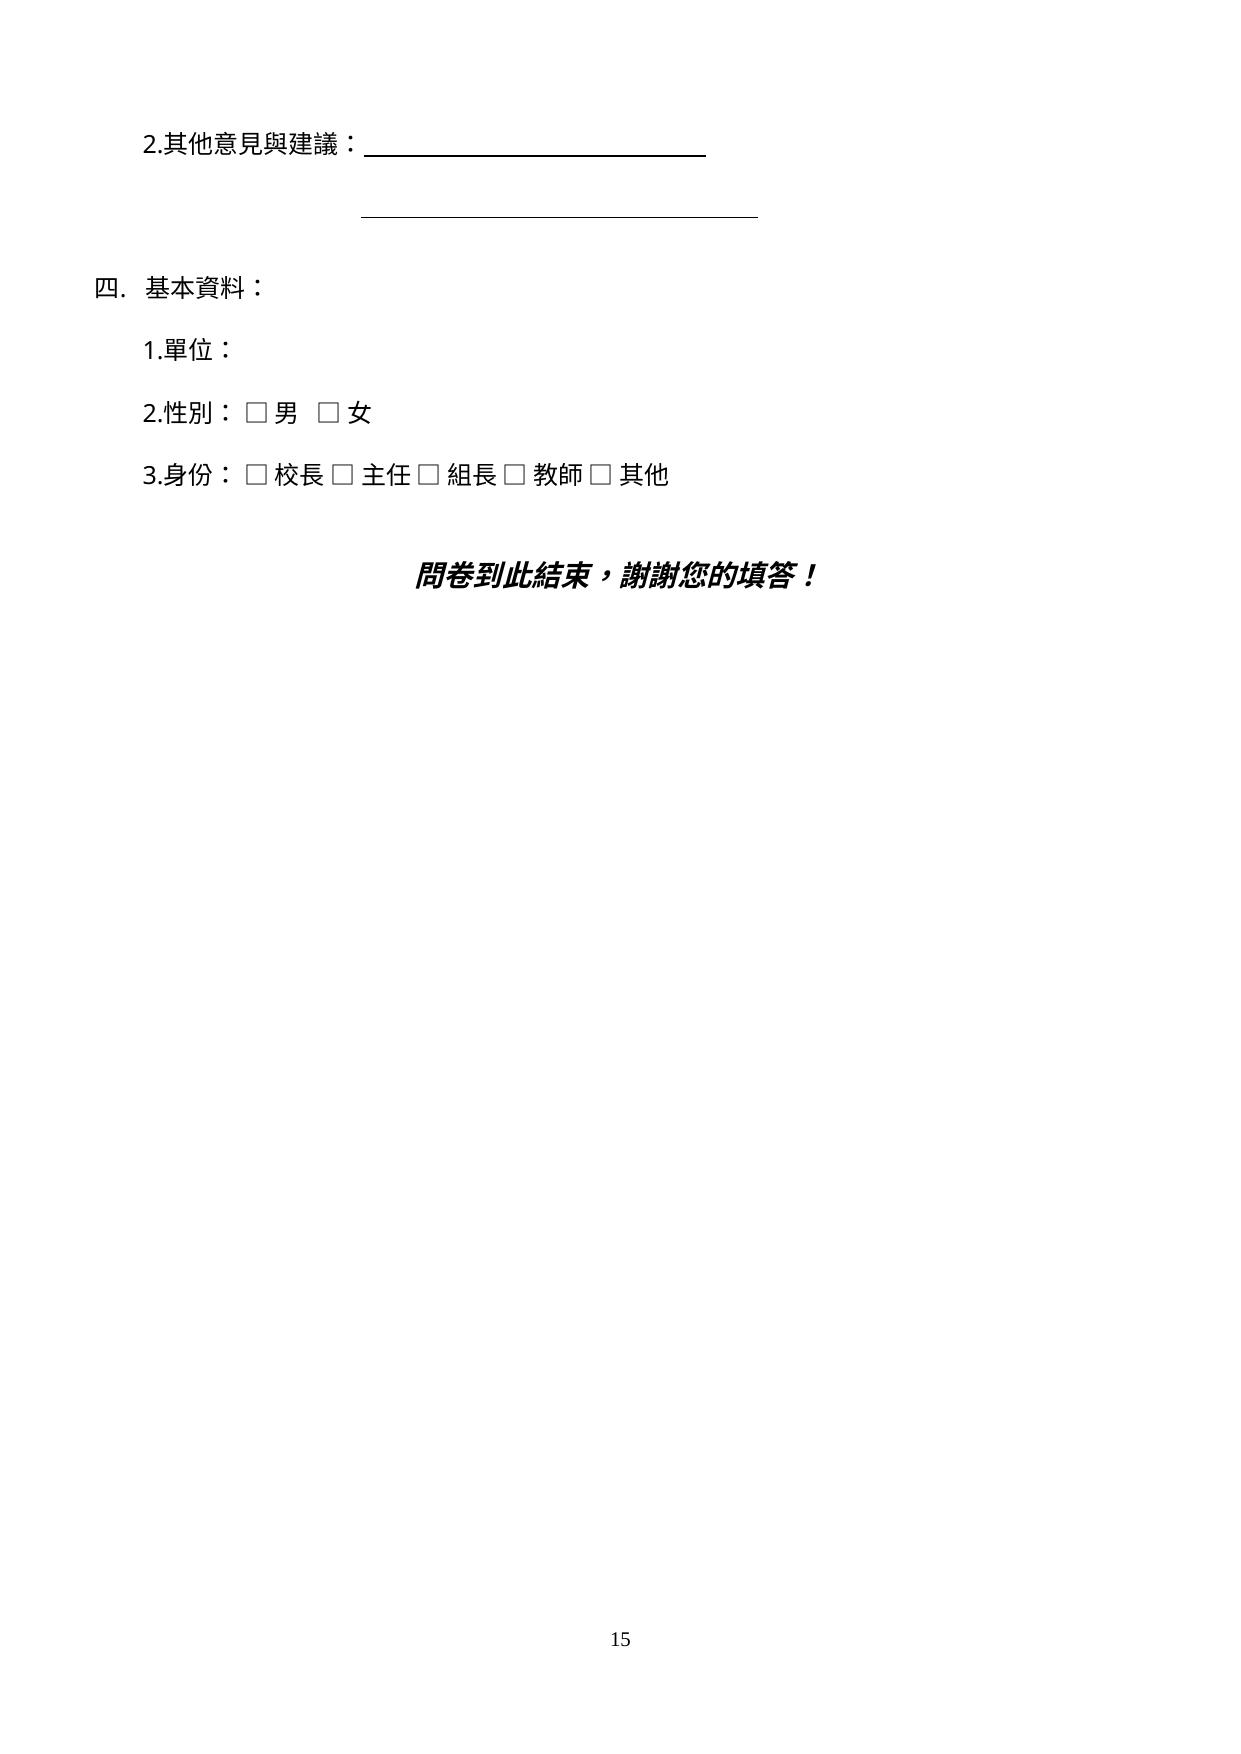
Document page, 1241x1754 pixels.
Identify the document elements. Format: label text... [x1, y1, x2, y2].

list 基本資料： [94, 244, 1146, 307]
text 2.其他意見與建議： [142, 101, 1175, 163]
text 2.性別： □ 男 □ 女 [142, 369, 1146, 432]
text 1.單位： [142, 307, 1146, 369]
text 問卷到此結束，謝謝您的填答！ [94, 532, 1146, 594]
text 3.身份： □ 校長 □ 主任 □ 組長 □ 教師 □ 其他 [142, 432, 1146, 494]
